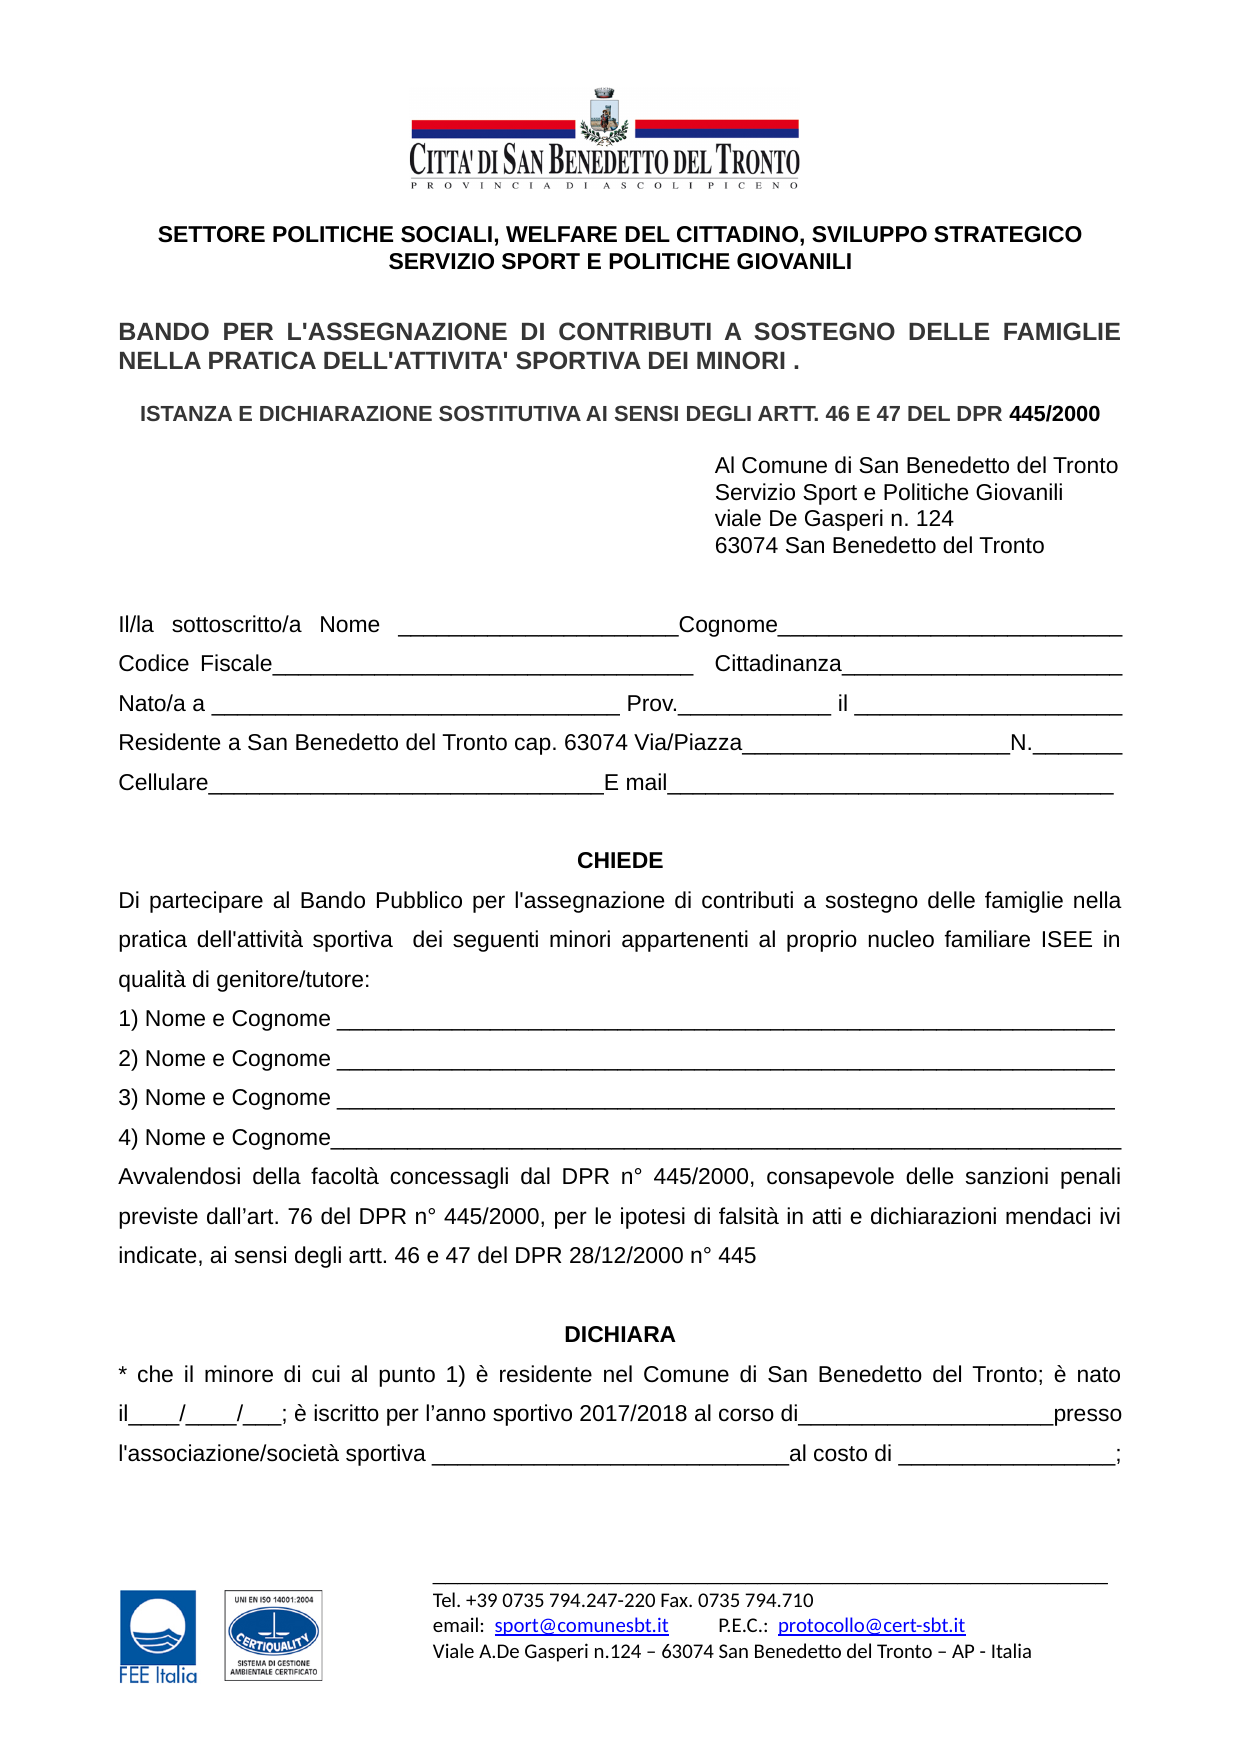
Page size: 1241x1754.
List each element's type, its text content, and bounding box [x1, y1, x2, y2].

text 1) Nome e Cognome _____________________________________________________________ [118, 1005, 1122, 1032]
text Il/la sottoscritto/a Nome ______________________Cognome___________________________ Codice Fiscale_________________________________ Cittadinanza______________________ Nato/a a ________________________________ Prov.____________ il _____________________ Residente a San Benedetto del Tronto cap. 63074 Via/Piazza_____________________N._______ Cellulare_______________________________E mail___________________________________ [118, 611, 1122, 795]
picture [119, 1589, 323, 1684]
text BANDO PER L'ASSEGNAZIONE DI CONTRIBUTI A SOSTEGNO DELLE FAMIGLIE NELLA PRATICA DELL'ATTIVITA' SPORTIVA DEI MINORI . [118, 317, 1122, 374]
text Servizio Sport e Politiche Giovanili [714, 479, 1122, 505]
text Avvalendosi della facoltà concessagli dal DPR n° 445/2000, consapevole delle sanzioni penali previste dall’art. 76 del DPR n° 445/2000, per le ipotesi di falsità in atti e dichiarazioni mendaci ivi indicate, ai sensi degli artt. 46 e 47 del DPR 28/12/2000 n° 445 [118, 1163, 1122, 1269]
text * che il minore di cui al punto 1) è residente nel Comune di San Benedetto del Tronto; è nato il____/____/___; è iscritto per l’anno sportivo 2017/2018 al corso di____________________presso l'associazione/società sportiva ____________________________al costo di _________________; [118, 1361, 1122, 1466]
text DICHIARA [118, 1321, 1122, 1348]
text 4) Nome e Cognome______________________________________________________________ [118, 1124, 1122, 1150]
text SERVIZIO SPORT E POLITICHE GIOVANILI [118, 248, 1122, 274]
text 3) Nome e Cognome _____________________________________________________________ [118, 1084, 1122, 1111]
text ISTANZA E DICHIARAZIONE SOSTITUTIVA AI SENSI DEGLI ARTT. 46 E 47 DEL DPR 445/2000 [118, 401, 1122, 426]
text 63074 San Benedetto del Tronto [714, 532, 1122, 558]
text Al Comune di San Benedetto del Tronto [714, 452, 1122, 479]
text SETTORE POLITICHE SOCIALI, WELFARE DEL CITTADINO, SVILUPPO STRATEGICO [118, 221, 1122, 248]
text 2) Nome e Cognome _____________________________________________________________ [118, 1045, 1122, 1071]
text viale De Gasperi n. 124 [714, 505, 1122, 532]
text CHIEDE [118, 847, 1122, 874]
picture [409, 87, 800, 189]
text Di partecipare al Bando Pubblico per l'assegnazione di contributi a sostegno delle famiglie nella pratica dell'attività sportiva dei seguenti minori appartenenti al proprio nucleo familiare ISEE in qualità di genitore/tutore: [118, 887, 1122, 992]
